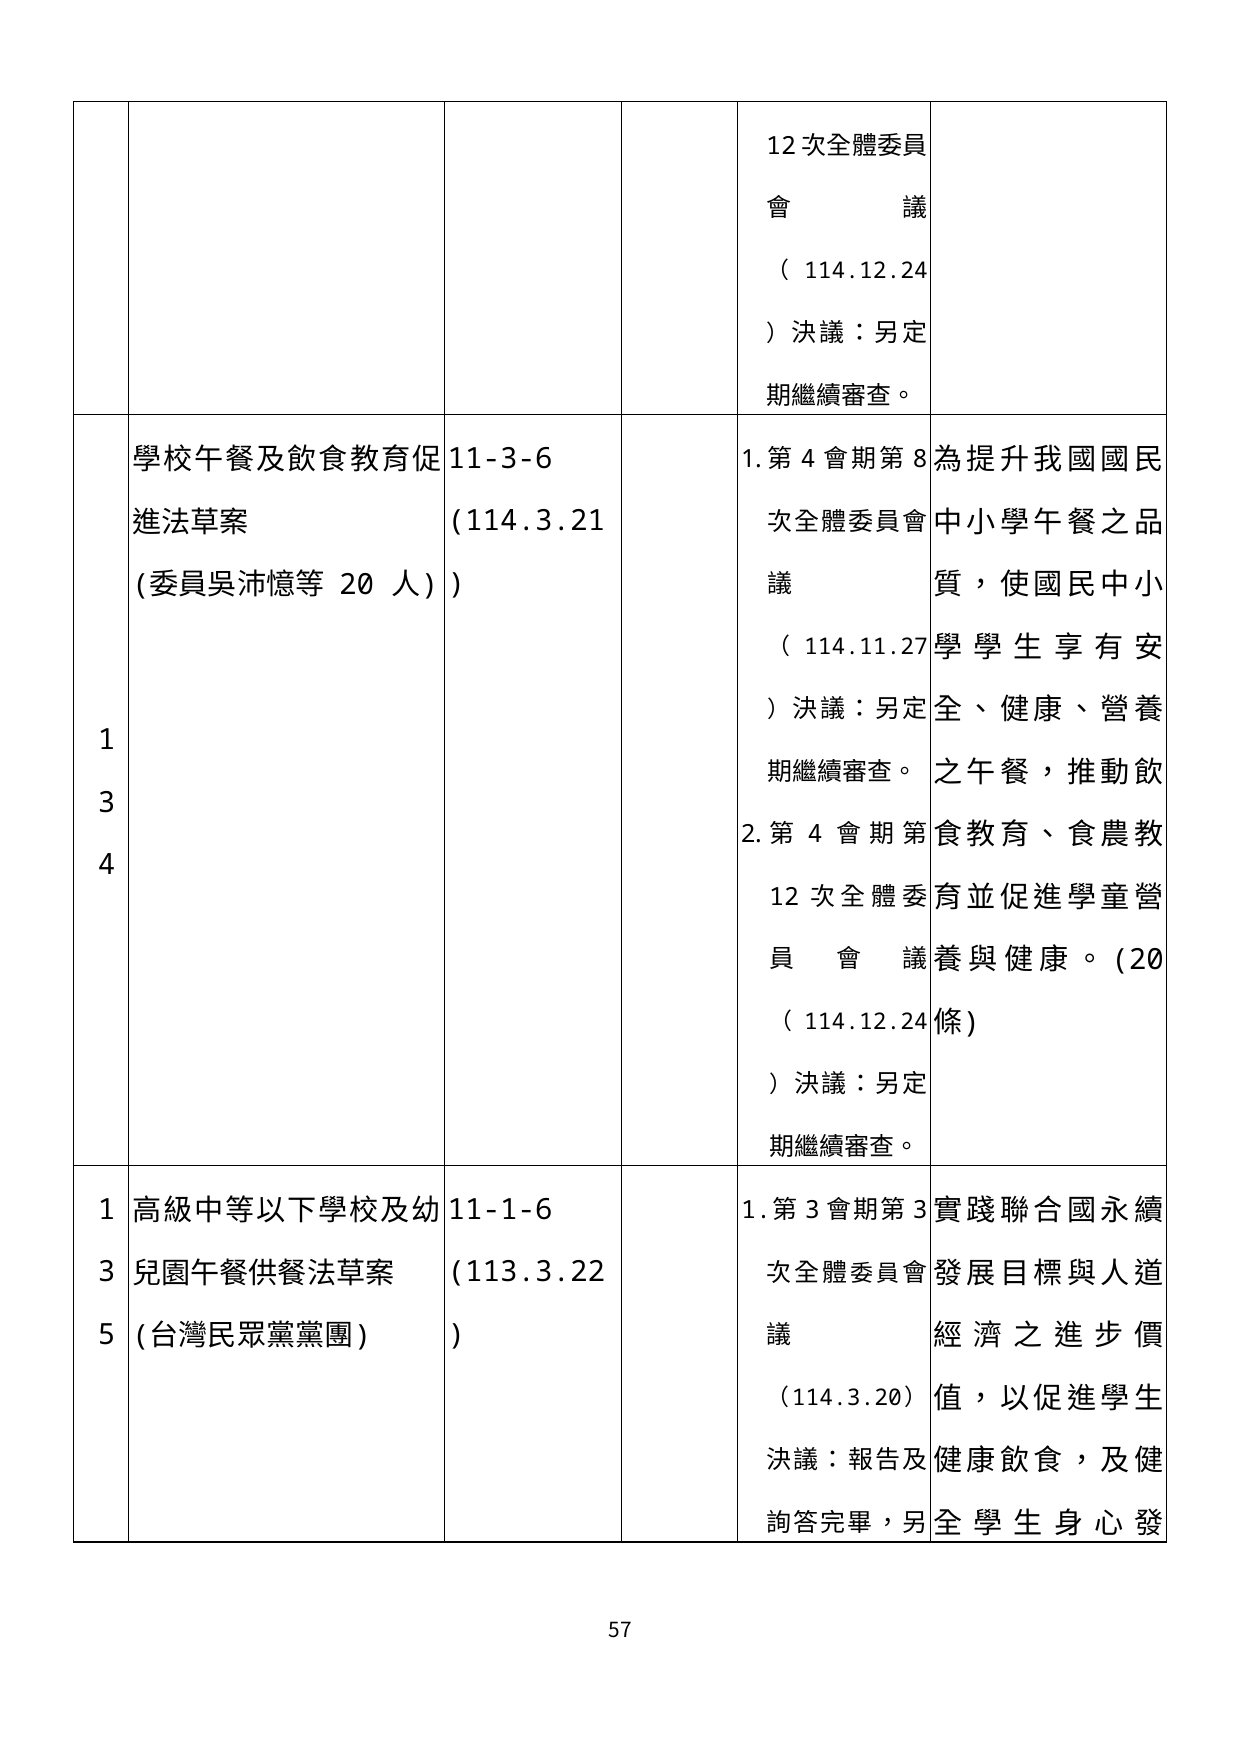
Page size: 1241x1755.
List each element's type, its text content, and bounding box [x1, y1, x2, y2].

table_cell [129, 102, 444, 414]
table_cell [445, 102, 621, 414]
table_cell [74, 1166, 128, 1541]
table_cell [622, 102, 737, 414]
table_cell [74, 415, 128, 1165]
table_cell 高級中等以下學校及幼兒園午餐供餐法草案 (台灣民眾黨黨團) [129, 1166, 444, 1541]
table_cell 為提升我國國民中小學午餐之品質，使國民中小學學生享有安全、健康、營養之午餐，推動飲食教育、食農教育並促進學童營養與健康。(20條) [931, 415, 1166, 1165]
table_cell [622, 415, 737, 1165]
table_cell 11-1-6 (113.3.22) [445, 1166, 621, 1541]
table_cell 12次全體委員會議（114.12.24）決議：另定期繼續審查。 [738, 102, 930, 414]
table_cell [74, 102, 128, 414]
table_cell 實踐聯合國永續發展目標與人道經濟之進步價值，以促進學生健康飲食，及健全學生身心發 [931, 1166, 1166, 1541]
table_cell 第4會期第8次全體委員會議（114.11.27）決議：另定期繼續審查。 第4會期第12次全體委員會議（114.12.24）決議：另定期繼續審查。 [738, 415, 930, 1165]
table_cell 1.第3會期第3次全體委員會議（114.3.20）決議：報告及詢答完畢，另 [738, 1166, 930, 1541]
table_cell 學校午餐及飲食教育促進法草案 (委員吳沛憶等 20 人) [129, 415, 444, 1165]
table_cell [931, 102, 1166, 414]
table_cell [622, 1166, 737, 1541]
table_cell 11-3-6 (114.3.21) [445, 415, 621, 1165]
